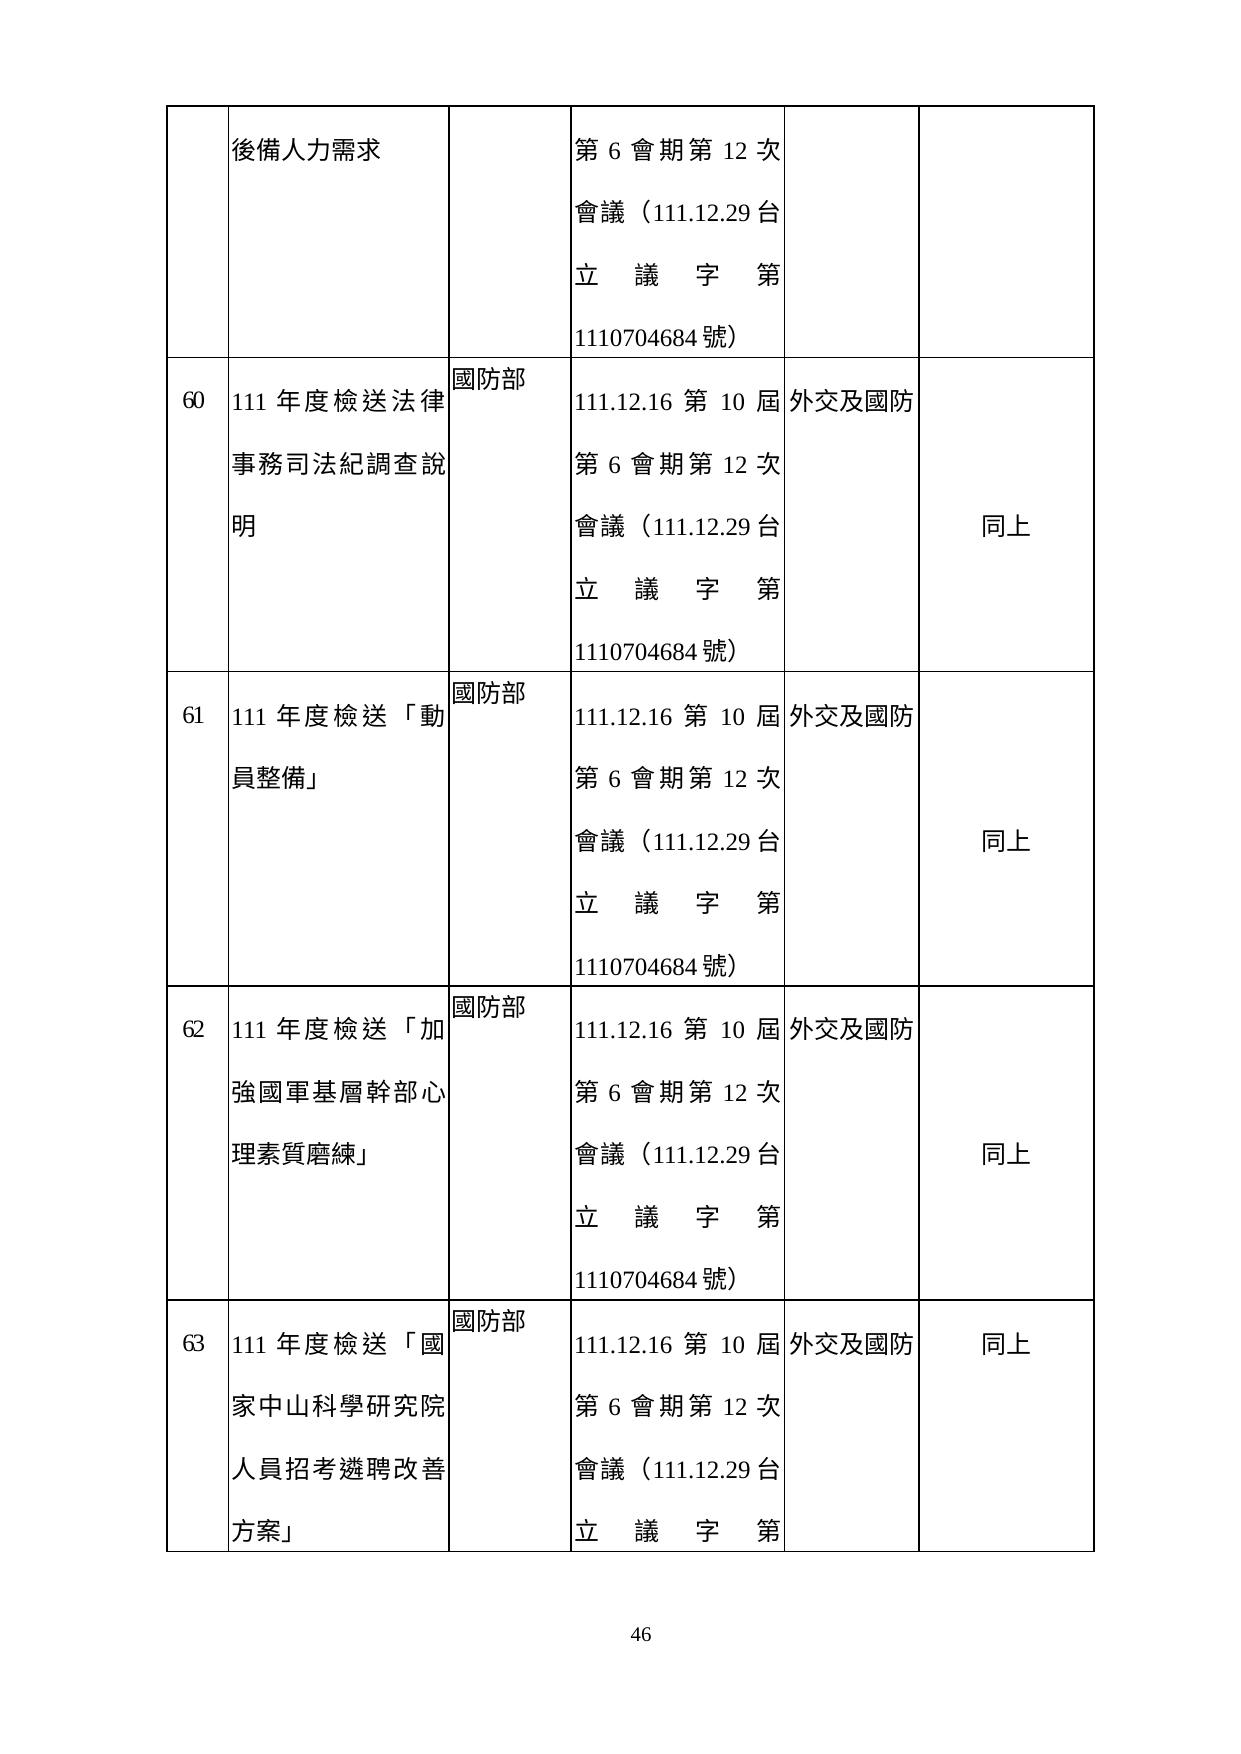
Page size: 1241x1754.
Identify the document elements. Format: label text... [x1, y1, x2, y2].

table_cell 111.12.16第10屆第6會期第12次會議（111.12.29台立議字第1110704684號） [572, 358, 784, 671]
table_cell 同上 [920, 358, 1093, 671]
table_cell [168, 107, 228, 357]
table_cell [168, 358, 228, 671]
table_cell [450, 107, 570, 357]
table_cell 111年度檢送「動員整備」 [229, 672, 448, 985]
table_cell 111.12.16第10屆第6會期第12次會議（111.12.29台立議字第1110704684號） [572, 672, 784, 985]
table_cell 111.12.16第10屆第6會期第12次會議（111.12.29台立議字第 [572, 1301, 784, 1551]
table_cell 國防部 [450, 987, 570, 1299]
table_cell 國防部 [450, 1301, 570, 1551]
table_cell 同上 [920, 987, 1093, 1299]
table_cell [168, 1301, 228, 1551]
table_cell 111年度檢送「加強國軍基層幹部心理素質磨練」 [229, 987, 448, 1299]
table_cell 第6會期第12次會議（111.12.29台立議字第1110704684號） [572, 107, 784, 357]
table_cell 後備人力需求 [229, 107, 448, 357]
table_cell [785, 107, 918, 357]
table_cell [168, 672, 228, 985]
table_cell 外交及國防 [785, 987, 918, 1299]
table_cell 同上 [920, 672, 1093, 985]
table_cell 111年度檢送法律事務司法紀調查說明 [229, 358, 448, 671]
table_cell 外交及國防 [785, 1301, 918, 1551]
table_cell [920, 107, 1093, 357]
table_cell 外交及國防 [785, 672, 918, 985]
table_cell 國防部 [450, 358, 570, 671]
table_cell [168, 987, 228, 1299]
table_cell 111.12.16第10屆第6會期第12次會議（111.12.29台立議字第1110704684號） [572, 987, 784, 1299]
table_cell 外交及國防 [785, 358, 918, 671]
table_cell 同上 [920, 1301, 1093, 1551]
table_cell 國防部 [450, 672, 570, 985]
table_cell 111年度檢送「國家中山科學研究院人員招考遴聘改善方案」 [229, 1301, 448, 1551]
